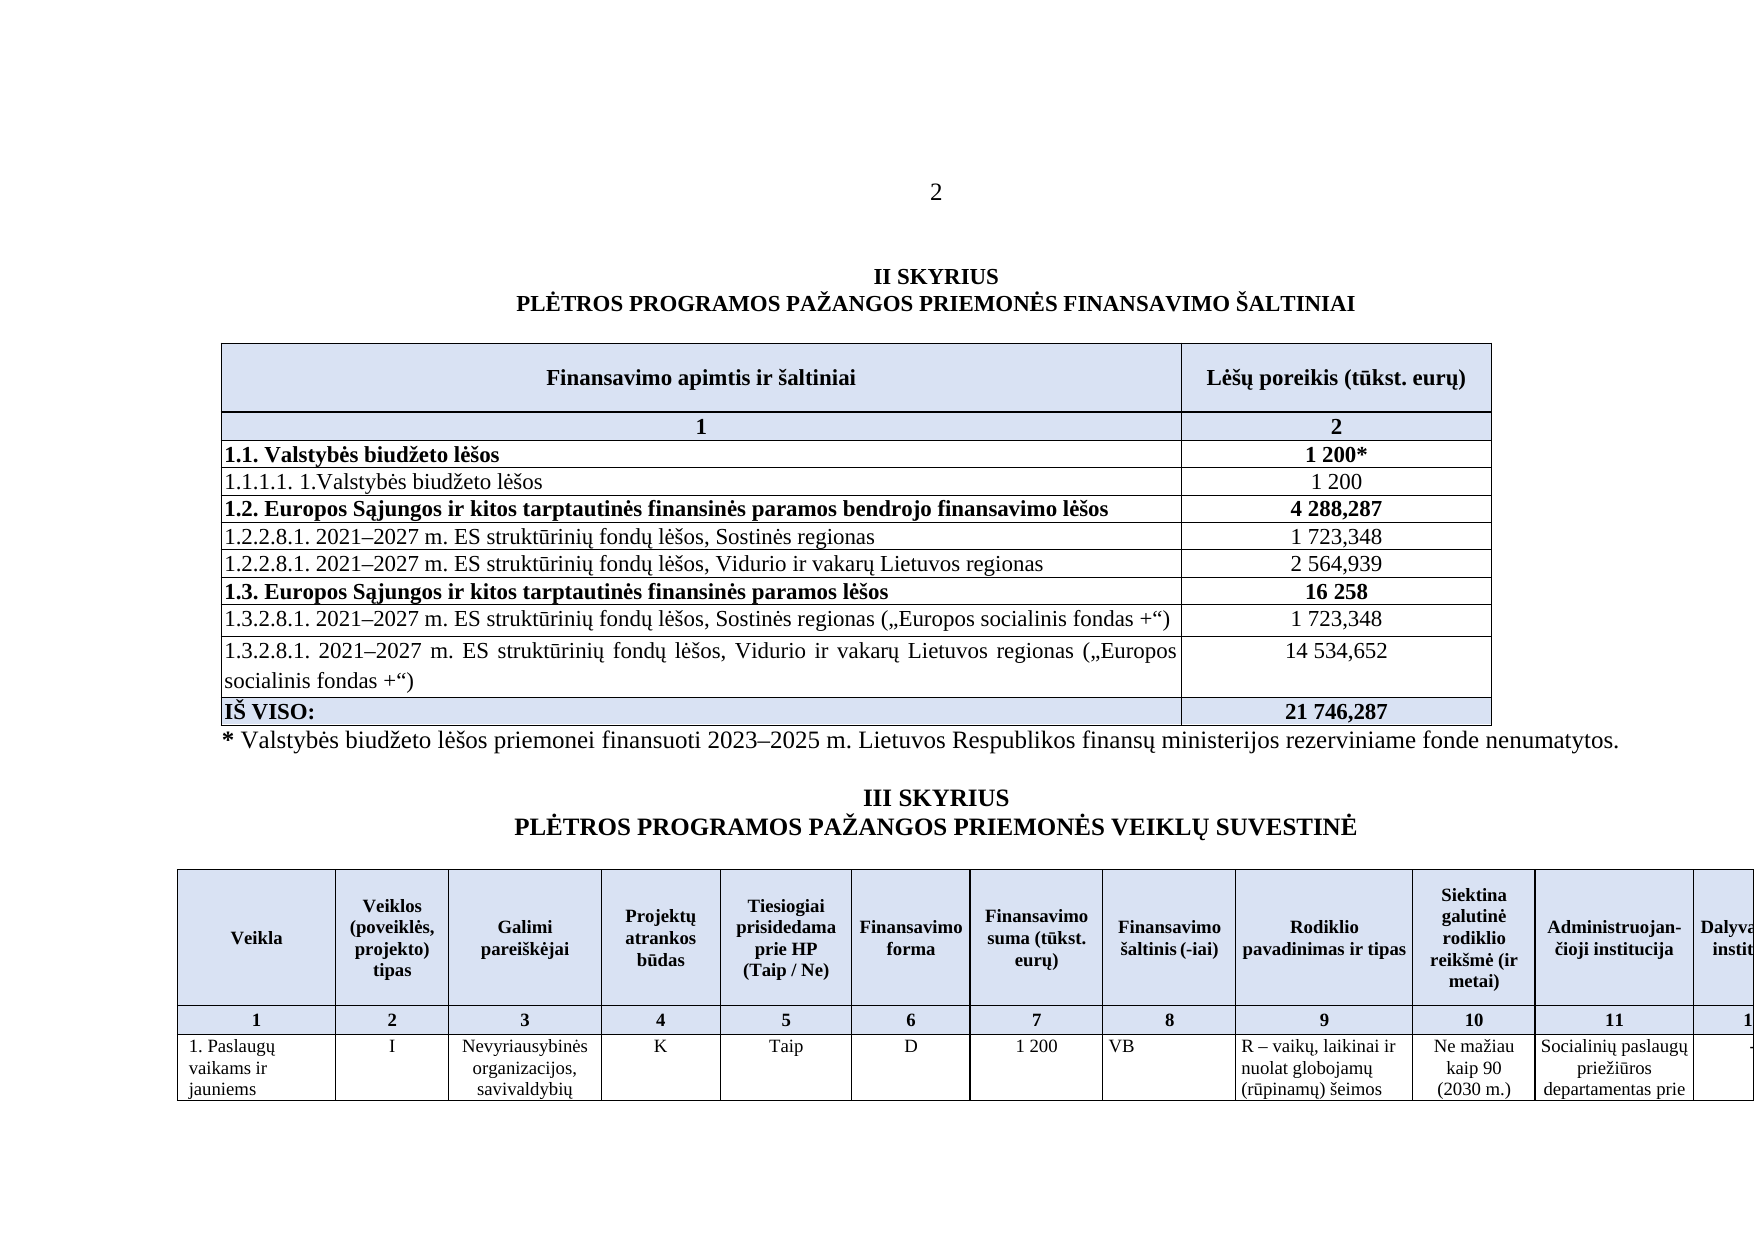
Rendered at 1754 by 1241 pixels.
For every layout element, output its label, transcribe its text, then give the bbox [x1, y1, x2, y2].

table_cell 9 [1236, 1006, 1412, 1034]
text PLĖTROS PROGRAMOS PAŽANGOS PRIEMONĖS VEIKLŲ SUVESTINĖ [177, 812, 1695, 841]
table_cell 1 200 [1182, 468, 1491, 494]
table_cell 6 [852, 1006, 969, 1034]
table_cell 1.3.2.8.1. 2021–2027 m. ES struktūrinių fondų lėšos, Sostinės regionas („Europos socialinis fondas +“) [222, 605, 1181, 636]
table_cell Taip [721, 1035, 851, 1100]
table_cell 1. Paslaugų vaikams ir jauniems [178, 1035, 335, 1100]
table_cell 7 [971, 1006, 1102, 1034]
table_cell 1.1.1.1. 1.Valstybės biudžeto lėšos [222, 468, 1181, 494]
table_cell VB [1103, 1035, 1235, 1100]
table_cell 14 534,652 [1182, 637, 1491, 697]
table_cell 1.2.2.8.1. 2021–2027 m. ES struktūrinių fondų lėšos, Sostinės regionas [222, 523, 1181, 549]
table_cell 1 [222, 413, 1181, 440]
table_cell 1.3.2.8.1. 2021–2027 m. ES struktūrinių fondų lėšos, Vidurio ir vakarų Lietuvos regionas („Europos socialinis fondas +“) [222, 637, 1181, 697]
table_cell Nevyriausybinės organizacijos, savivaldybių [449, 1035, 601, 1100]
table_cell 1.2. Europos Sąjungos ir kitos tarptautinės finansinės paramos bendrojo finansavimo lėšos [222, 496, 1181, 522]
table_header Lėšų poreikis (tūkst. eurų) [1182, 344, 1491, 411]
text III SKYRIUS [177, 783, 1695, 812]
table_header Projektų atrankos būdas [602, 870, 720, 1005]
table_cell 2 564,939 [1182, 550, 1491, 577]
table_cell 1.2.2.8.1. 2021–2027 m. ES struktūrinių fondų lėšos, Vidurio ir vakarų Lietuvos regionas [222, 550, 1181, 577]
table_header Tiesiogiai prisidedama prie HP (Taip / Ne) [721, 870, 851, 1005]
table_cell IŠ VISO: [222, 698, 1181, 724]
table_cell 1 [178, 1006, 335, 1034]
table_cell 3 [449, 1006, 601, 1034]
table_cell I [336, 1035, 448, 1100]
table_cell 10 [1413, 1006, 1534, 1034]
table_cell 1 723,348 [1182, 523, 1491, 549]
table_cell 1 200* [1182, 441, 1491, 467]
table_cell 11 [1536, 1006, 1693, 1034]
table_cell 1 200 [971, 1035, 1102, 1100]
table_cell R – vaikų, laikinai ir nuolat globojamų (rūpinamų) šeimos [1236, 1035, 1412, 1100]
table_cell 12 [1694, 1006, 1753, 1034]
table_header Finansavimo apimtis ir šaltiniai [222, 344, 1181, 411]
text II SKYRIUS [177, 263, 1695, 290]
text * Valstybės biudžeto lėšos priemonei finansuoti 2023–2025 m. Lietuvos Respublikos finansų ministerijos rezerviniame fonde nenumatytos. [177, 726, 1695, 754]
table_cell 1 723,348 [1182, 605, 1491, 636]
table_cell K [602, 1035, 720, 1100]
table_cell 2 [1182, 413, 1491, 440]
table_cell 2 [336, 1006, 448, 1034]
table_cell D [852, 1035, 969, 1100]
table_cell 4 [602, 1006, 720, 1034]
table_cell 1.3. Europos Sąjungos ir kitos tarptautinės finansinės paramos lėšos [222, 578, 1181, 604]
table_header Finansavimo šaltinis (-iai) [1103, 870, 1235, 1005]
table_cell - [1694, 1035, 1753, 1100]
table_header Veikla [178, 870, 335, 1005]
table_cell 4 288,287 [1182, 496, 1491, 522]
table_header Veiklos (poveiklės, projekto) tipas [336, 870, 448, 1005]
table_cell 16 258 [1182, 578, 1491, 604]
table_header Galimi pareiškėjai [449, 870, 601, 1005]
table_header Administruojan-čioji institucija [1536, 870, 1693, 1005]
table_cell 1.1. Valstybės biudžeto lėšos [222, 441, 1181, 467]
table_cell 8 [1103, 1006, 1235, 1034]
table_header Finansavimo suma (tūkst. eurų) [971, 870, 1102, 1005]
table_header Finansavimo forma [852, 870, 969, 1005]
table_cell 21 746,287 [1182, 698, 1491, 724]
table_header Rodiklio pavadinimas ir tipas [1236, 870, 1412, 1005]
table_header Dalyvaujanti institucija [1694, 870, 1753, 1005]
table_cell Ne mažiau kaip 90 (2030 m.) [1413, 1035, 1534, 1100]
table_cell 5 [721, 1006, 851, 1034]
text PLĖTROS PROGRAMOS PAŽANGOS PRIEMONĖS FINANSAVIMO ŠALTINIAI [177, 290, 1695, 316]
table_cell Socialinių paslaugų priežiūros departamentas prie [1536, 1035, 1693, 1100]
table_header Siektina galutinė rodiklio reikšmė (ir metai) [1413, 870, 1534, 1005]
